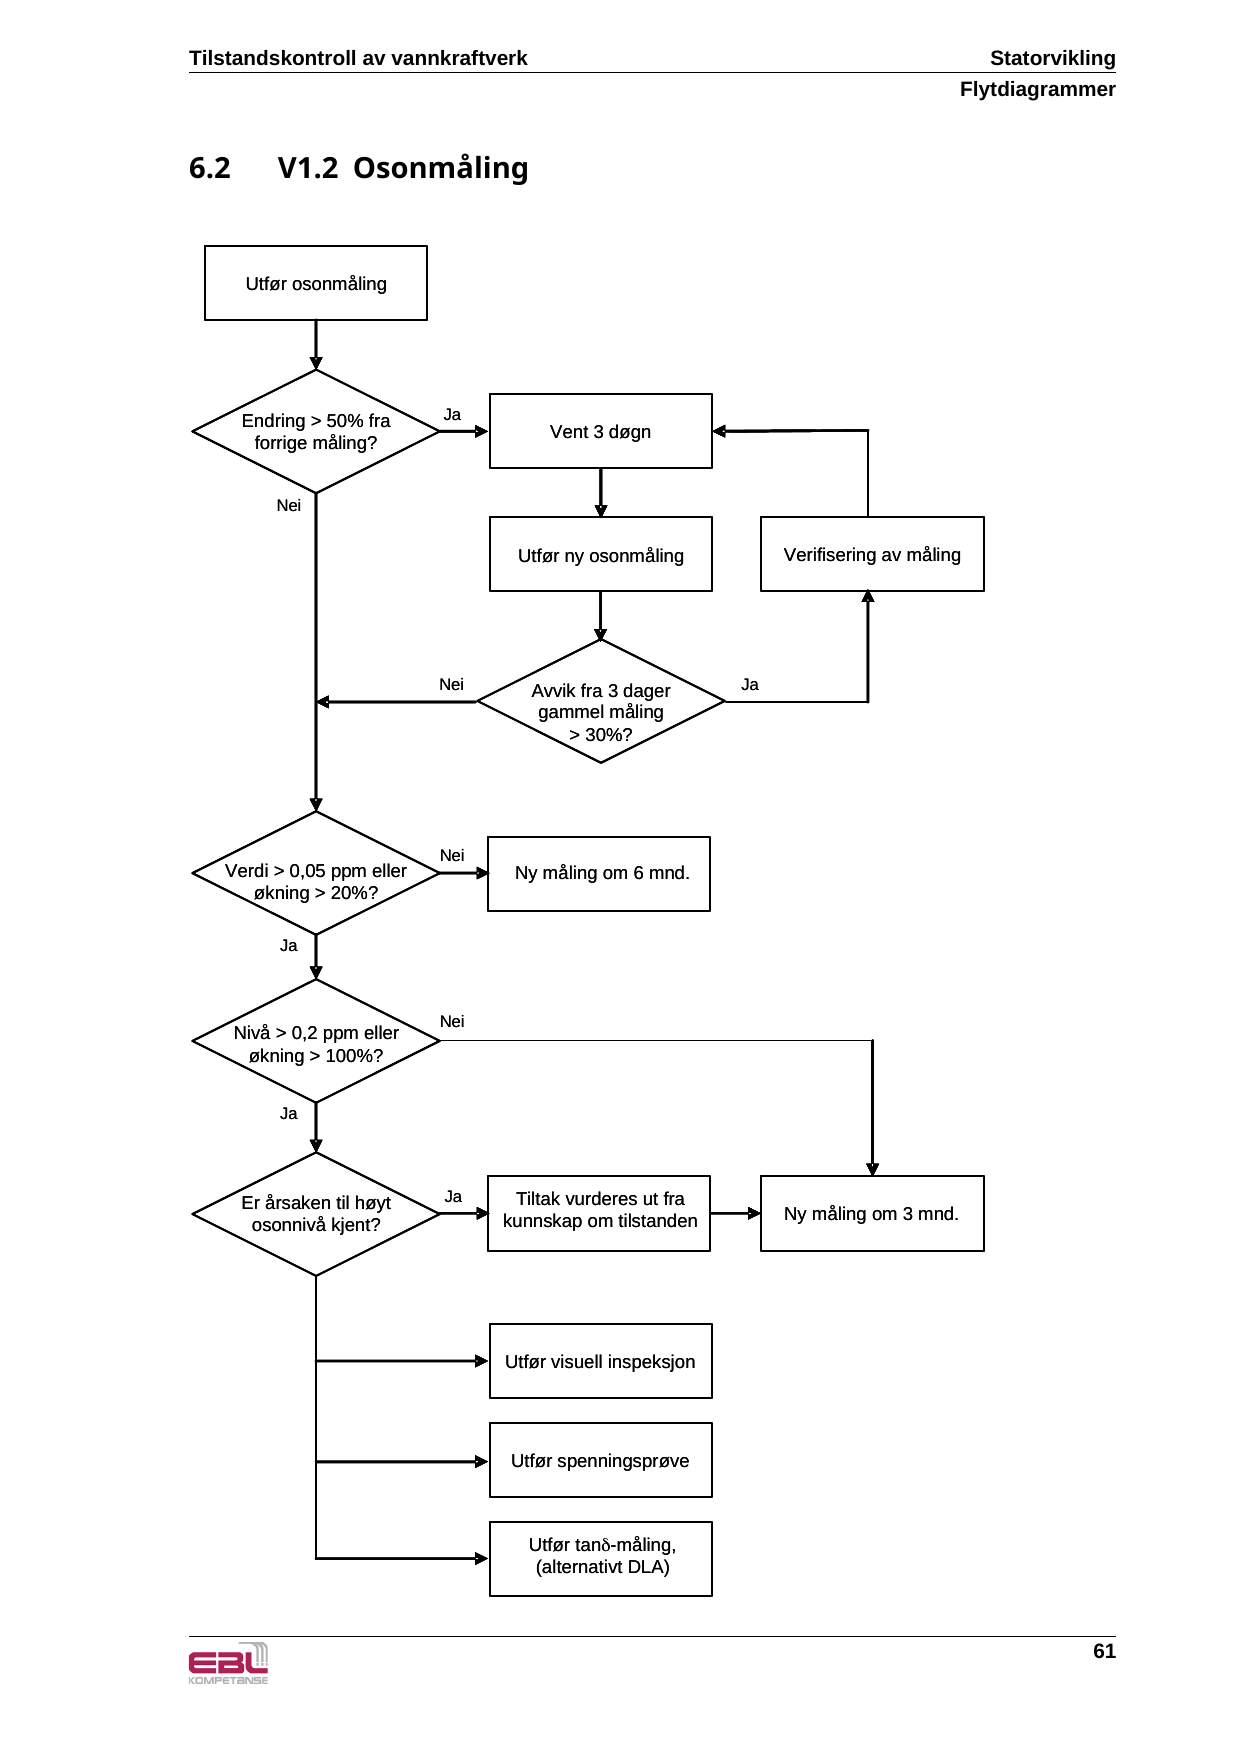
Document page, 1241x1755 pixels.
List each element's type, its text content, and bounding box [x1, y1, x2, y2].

subtitle V1.2 Osonmåling [189, 148, 1116, 187]
